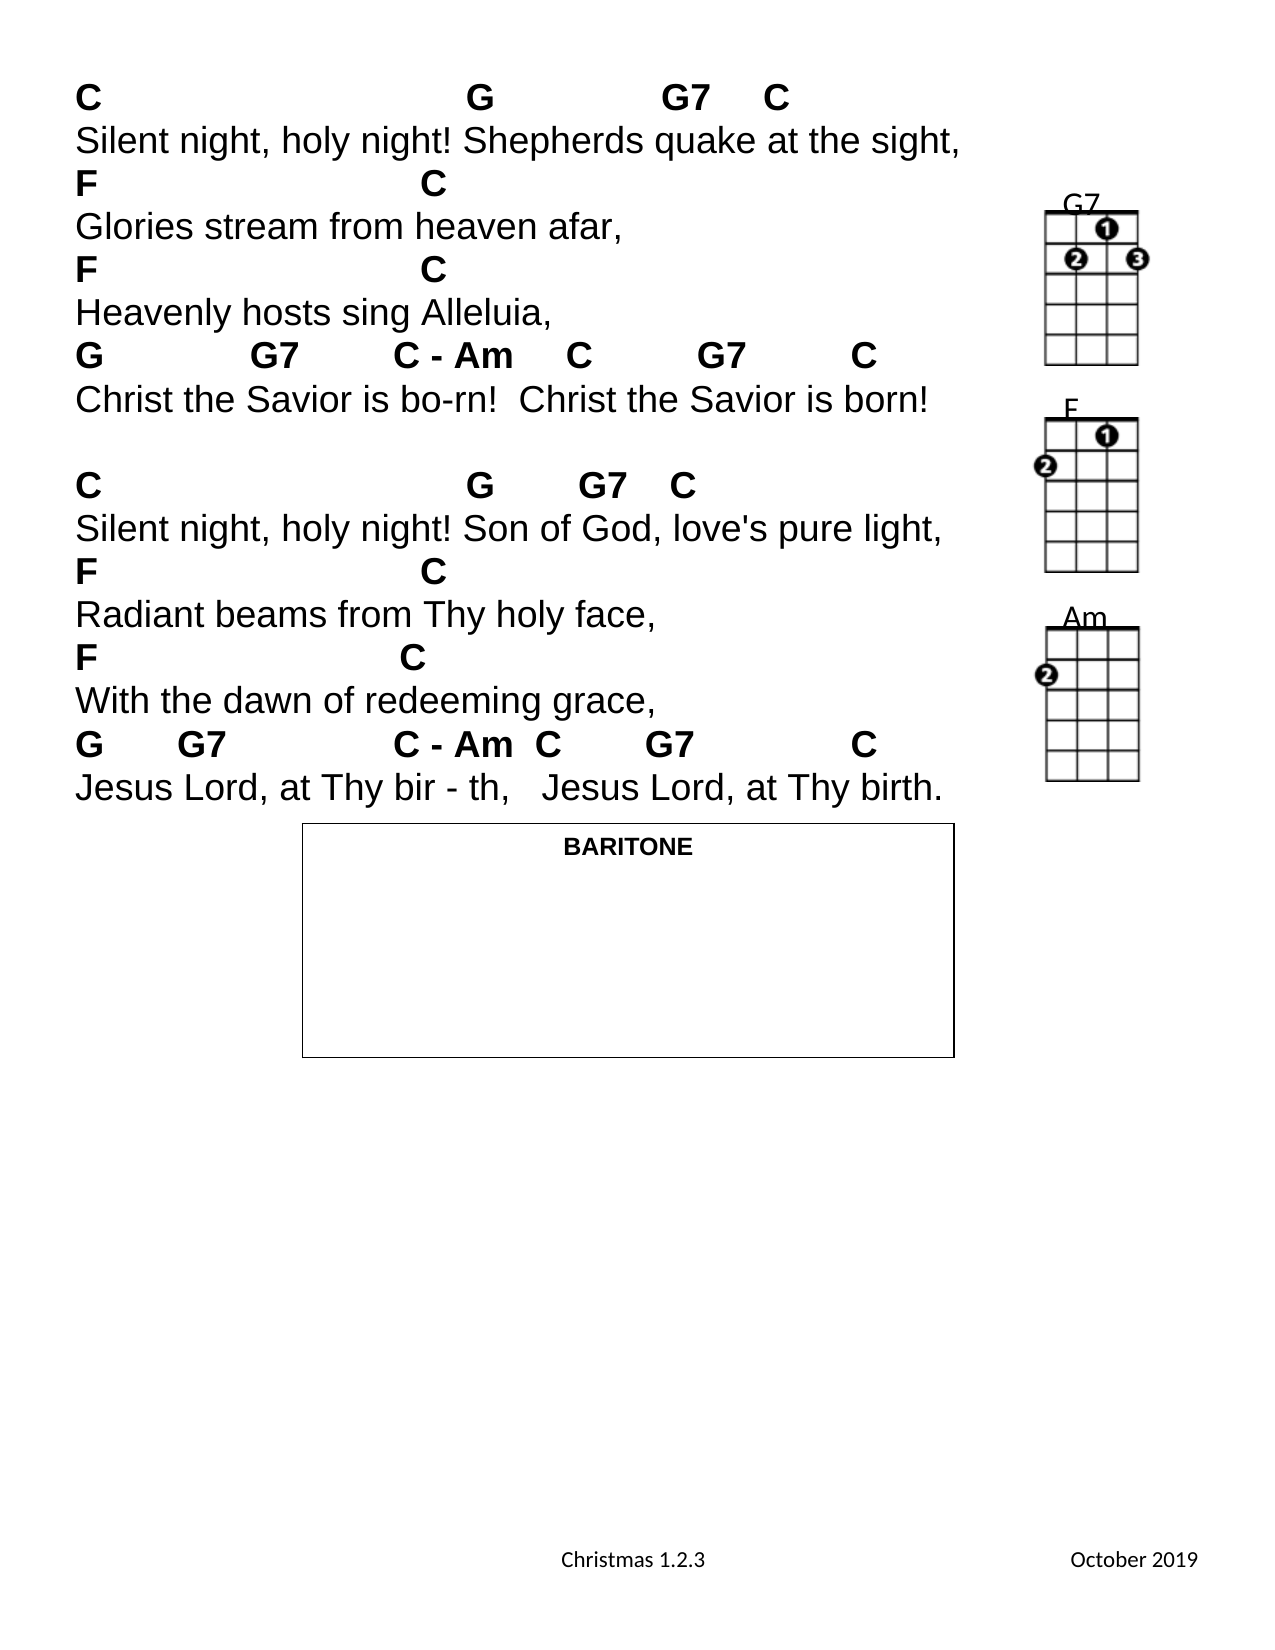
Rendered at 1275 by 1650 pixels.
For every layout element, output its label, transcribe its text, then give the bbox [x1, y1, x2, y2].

text [1153, 463, 1200, 506]
text Heavenly hosts sing Alleluia, [75, 291, 1030, 334]
text [1154, 679, 1200, 722]
text Radiant beams from Thy holy face, [75, 592, 1200, 636]
text F C [75, 636, 1031, 679]
text [1153, 291, 1200, 334]
text BARITONE [318, 832, 938, 860]
text Glories stream from heaven afar, [1092, 204, 1200, 247]
text G G7 C - Am C G7 C [75, 334, 1200, 377]
text F C [75, 549, 1200, 592]
text [1154, 636, 1200, 679]
text [1153, 247, 1200, 291]
text Christ the Savior is bo-rn! Christ the Savior is born! [75, 377, 1200, 420]
text [1154, 722, 1200, 765]
text With the dawn of redeeming grace, [75, 679, 1031, 722]
text G G7 C - Am C G7 C [75, 722, 1031, 765]
picture [1031, 626, 1154, 782]
text F C [75, 247, 1030, 291]
text C G G7 C [75, 75, 1200, 118]
text Silent night, holy night! Son of God, love's pure light, [75, 506, 1030, 549]
text Jesus Lord, at Thy bir - th, Jesus Lord, at Thy birth. [75, 765, 1200, 808]
text F C [75, 161, 1200, 204]
text Silent night, holy night! Shepherds quake at the sight, [75, 118, 1200, 161]
text Glories stream from heaven afar, [75, 204, 1064, 247]
picture [1030, 210, 1153, 366]
picture [1030, 417, 1153, 573]
text [1153, 506, 1200, 549]
text C G G7 C [75, 463, 1030, 506]
